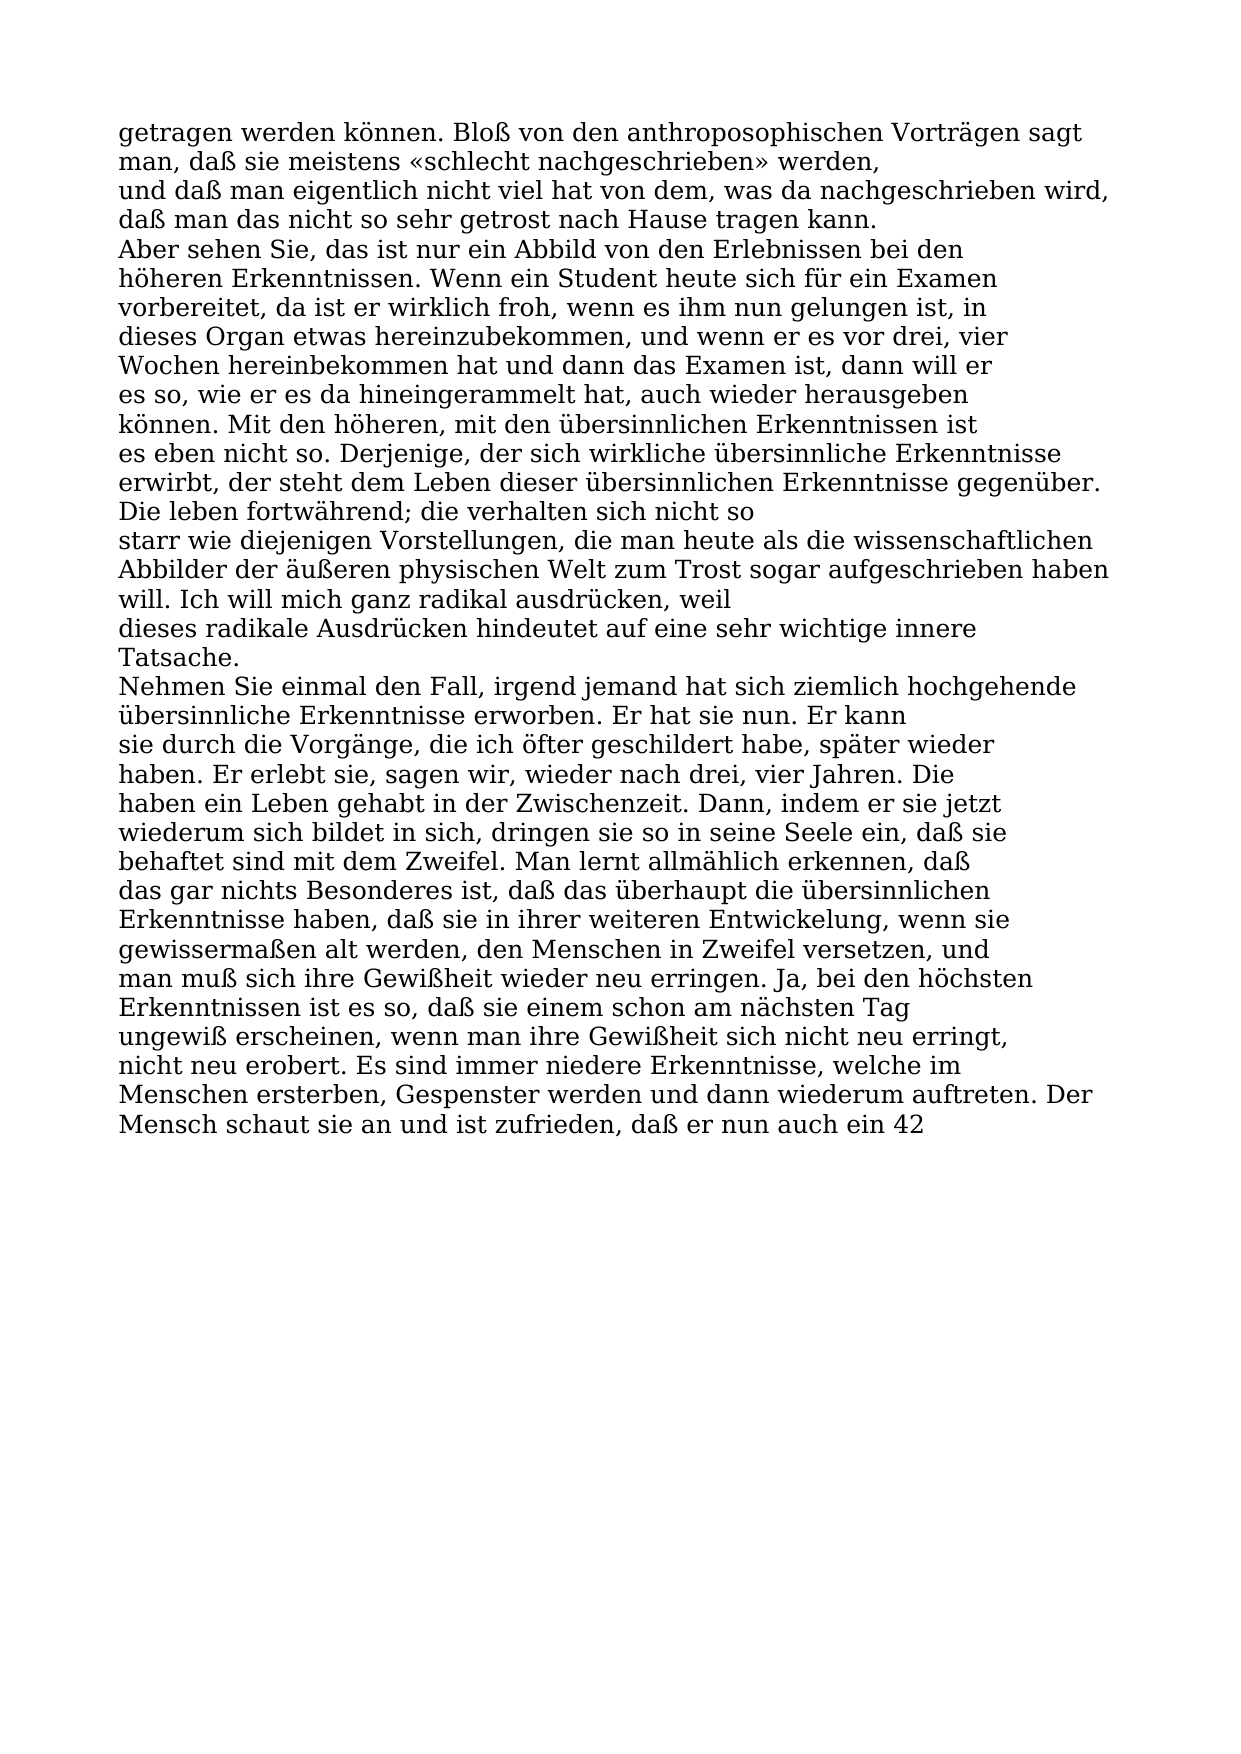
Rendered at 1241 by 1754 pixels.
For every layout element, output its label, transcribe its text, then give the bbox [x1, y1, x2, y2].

text Aber sehen Sie, das ist nur ein Abbild von den Erlebnissen bei den [118, 235, 1122, 264]
text höheren Erkenntnissen. Wenn ein Student heute sich für ein Examen [118, 264, 1122, 293]
text ungewiß erscheinen, wenn man ihre Gewißheit sich nicht neu erringt, [118, 1022, 1122, 1051]
text getragen werden können. Bloß von den anthroposophischen Vorträgen sagt man, daß sie meistens «schlecht nachgeschrieben» werden, [118, 118, 1122, 176]
text können. Mit den höheren, mit den übersinnlichen Erkenntnissen ist [118, 410, 1122, 439]
text starr wie diejenigen Vorstellungen, die man heute als die wissenschaftlichen Abbilder der äußeren physischen Welt zum Trost sogar aufgeschrieben haben will. Ich will mich ganz radikal ausdrücken, weil [118, 526, 1122, 614]
text haben ein Leben gehabt in der Zwischenzeit. Dann, indem er sie jetzt [118, 789, 1122, 818]
text haben. Er erlebt sie, sagen wir, wieder nach drei, vier Jahren. Die [118, 760, 1122, 789]
text behaftet sind mit dem Zweifel. Man lernt allmählich erkennen, daß [118, 847, 1122, 876]
text vorbereitet, da ist er wirklich froh, wenn es ihm nun gelungen ist, in [118, 293, 1122, 322]
text dieses radikale Ausdrücken hindeutet auf eine sehr wichtige innere [118, 614, 1122, 643]
text Menschen ersterben, Gespenster werden und dann wiederum auftreten. Der Mensch schaut sie an und ist zufrieden, daß er nun auch ein 42 [118, 1081, 1122, 1139]
text sie durch die Vorgänge, die ich öfter geschildert habe, später wieder [118, 731, 1122, 760]
text gewissermaßen alt werden, den Menschen in Zweifel versetzen, und [118, 935, 1122, 964]
text Wochen hereinbekommen hat und dann das Examen ist, dann will er [118, 351, 1122, 381]
text man muß sich ihre Gewißheit wieder neu erringen. Ja, bei den höchsten Erkenntnissen ist es so, daß sie einem schon am nächsten Tag [118, 964, 1122, 1022]
text es so, wie er es da hineingerammelt hat, auch wieder herausgeben [118, 381, 1122, 410]
text wiederum sich bildet in sich, dringen sie so in seine Seele ein, daß sie [118, 818, 1122, 847]
text dieses Organ etwas hereinzubekommen, und wenn er es vor drei, vier [118, 322, 1122, 351]
text es eben nicht so. Derjenige, der sich wirkliche übersinnliche Erkenntnisse erwirbt, der steht dem Leben dieser übersinnlichen Erkenntnisse gegenüber. Die leben fortwährend; die verhalten sich nicht so [118, 439, 1122, 526]
text Erkenntnisse haben, daß sie in ihrer weiteren Entwickelung, wenn sie [118, 906, 1122, 935]
text Tatsache. [118, 643, 1122, 672]
text das gar nichts Besonderes ist, daß das überhaupt die übersinnlichen [118, 876, 1122, 906]
text Nehmen Sie einmal den Fall, irgend jemand hat sich ziemlich hochgehende übersinnliche Erkenntnisse erworben. Er hat sie nun. Er kann [118, 672, 1122, 731]
text nicht neu erobert. Es sind immer niedere Erkenntnisse, welche im [118, 1051, 1122, 1081]
text und daß man eigentlich nicht viel hat von dem, was da nachgeschrieben wird, daß man das nicht so sehr getrost nach Hause tragen kann. [118, 176, 1122, 235]
